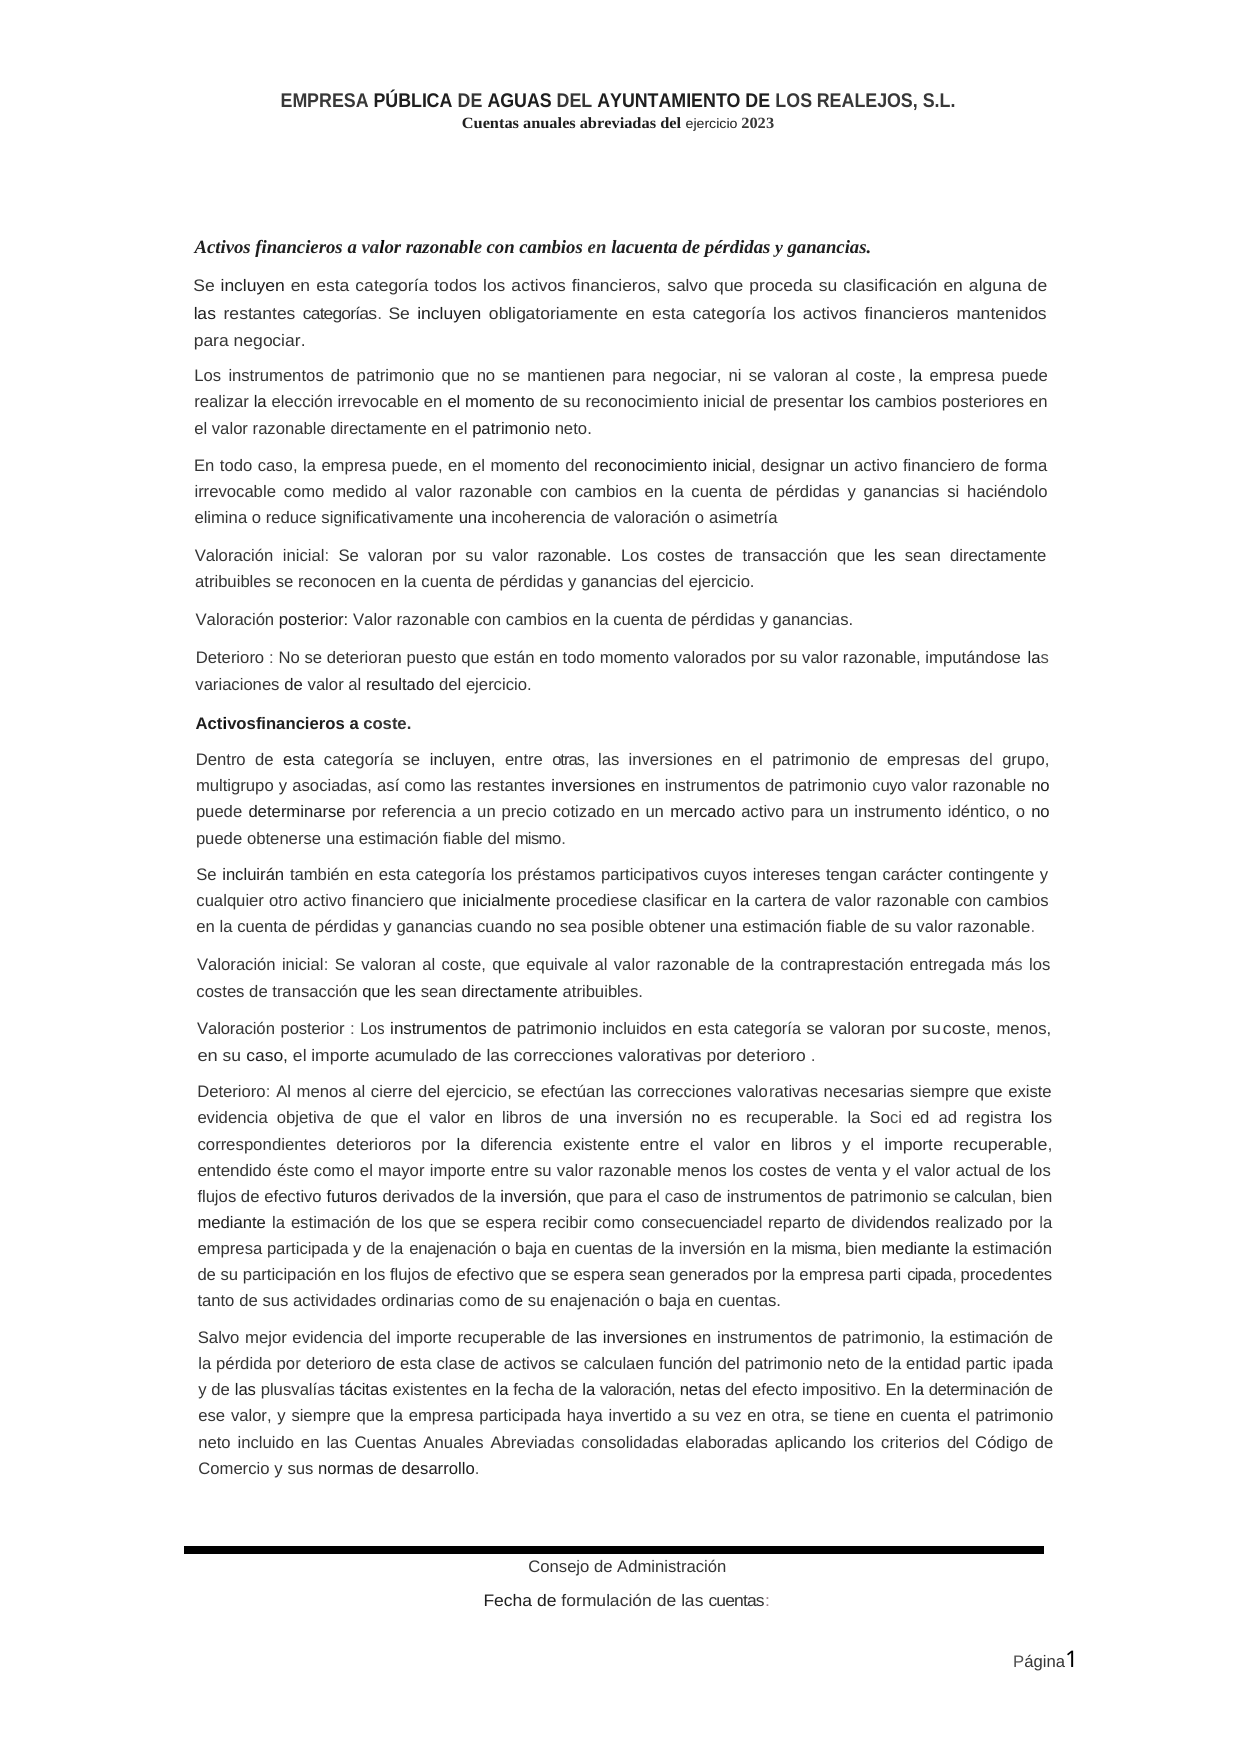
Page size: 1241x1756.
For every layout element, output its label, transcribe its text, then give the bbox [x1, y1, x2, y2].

text Activosfinancieros a coste. [195, 713, 1138, 733]
text Activos financieros a valor razonable con cambios en lacuenta de pérdidas y ganancias. [194, 236, 1138, 258]
text Dentro de esta categoría se incluyen, entre otras, las inversiones en el patrimonio de empresas del grupo, multigrupo y asociadas, así como las restantes inversiones en instrumentos de patrimonio cuyo valor razonable no puede determinarse por referencia a un precio cotizado en un mercado activo para un instrumento idéntico, o no puede obtenerse una estimación fiable del mismo. [196, 749, 1050, 848]
text Los instrumentos de patrimonio que no se mantienen para negociar, ni se valoran al coste, la empresa puede realizar la elección irrevocable en el momento de su reconocimiento inicial de presentar los cambios posteriores en el valor razonable directamente en el patrimonio neto. [194, 366, 1048, 438]
text Valoración posterior : Los instrumentos de patrimonio incluidos en esta categoría se valoran por sucoste, menos, en su caso, el importe acumulado de las correcciones valorativas por deterioro . [197, 1019, 1052, 1065]
text Se incluirán también en esta categoría los préstamos participativos cuyos intereses tengan carácter contingente y cualquier otro activo financiero que inicialmente procediese clasificar en la cartera de valor razonable con cambios en la cuenta de pérdidas y ganancias cuando no sea posible obtener una estimación fiable de su valor razonable. [196, 865, 1049, 936]
text Valoración inicial: Se valoran al coste, que equivale al valor razonable de la contraprestación entregada más los costes de transacción que les sean directamente atribuibles. [196, 955, 1050, 1001]
text Deterioro : No se deterioran puesto que están en todo momento valorados por su valor razonable, imputándose las variaciones de valor al resultado del ejercicio. [195, 648, 1049, 694]
text Deterioro: Al menos al cierre del ejercicio, se efectúan las correcciones valorativas necesarias siempre que existe evidencia objetiva de que el valor en libros de una inversión no es recuperable. la Soci ed ad registra los correspondientes deterioros por la diferencia existente entre el valor en libros y el importe recuperable, entendido éste como el mayor importe entre su valor razonable menos los costes de venta y el valor actual de los flujos de efectivo futuros derivados de la inversión, que para el caso de instrumentos de patrimonio se calculan, bien mediante la estimación de los que se espera recibir como consecuenciadel reparto de dividendos realizado por la empresa participada y de la enajenación o baja en cuentas de la inversión en la misma, bien mediante la estimación de su participación en los flujos de efectivo que se espera sean generados por la empresa parti cipada, procedentes tanto de sus actividades ordinarias como de su enajenación o baja en cuentas. [197, 1082, 1052, 1310]
text Salvo mejor evidencia del importe recuperable de las inversiones en instrumentos de patrimonio, la estimación de la pérdida por deterioro de esta clase de activos se calculaen función del patrimonio neto de la entidad partic ipada y de las plusvalías tácitas existentes en la fecha de la valoración, netas del efecto impositivo. En la determinación de ese valor, y siempre que la empresa participada haya invertido a su vez en otra, se tiene en cuenta el patrimonio neto incluido en las Cuentas Anuales Abreviadas consolidadas elaboradas aplicando los criterios del Código de Comercio y sus normas de desarrollo. [198, 1327, 1053, 1478]
text Valoración inicial: Se valoran por su valor razonable. Los costes de transacción que les sean directamente atribuibles se reconocen en la cuenta de pérdidas y ganancias del ejercicio. [194, 545, 1047, 591]
text Valoración posterior: Valor razonable con cambios en la cuenta de pérdidas y ganancias. [195, 609, 1138, 629]
text Se incluyen en esta categoría todos los activos financieros, salvo que proceda su clasificación en alguna de las restantes categorías. Se incluyen obligatoriamente en esta categoría los activos financieros mantenidos para negociar. [193, 276, 1048, 350]
text En todo caso, la empresa puede, en el momento del reconocimiento inicial, designar un activo financiero de forma irrevocable como medido al valor razonable con cambios en la cuenta de pérdidas y ganancias si haciéndolo elimina o reduce significativamente una incoherencia de valoración o asimetría [194, 456, 1048, 527]
